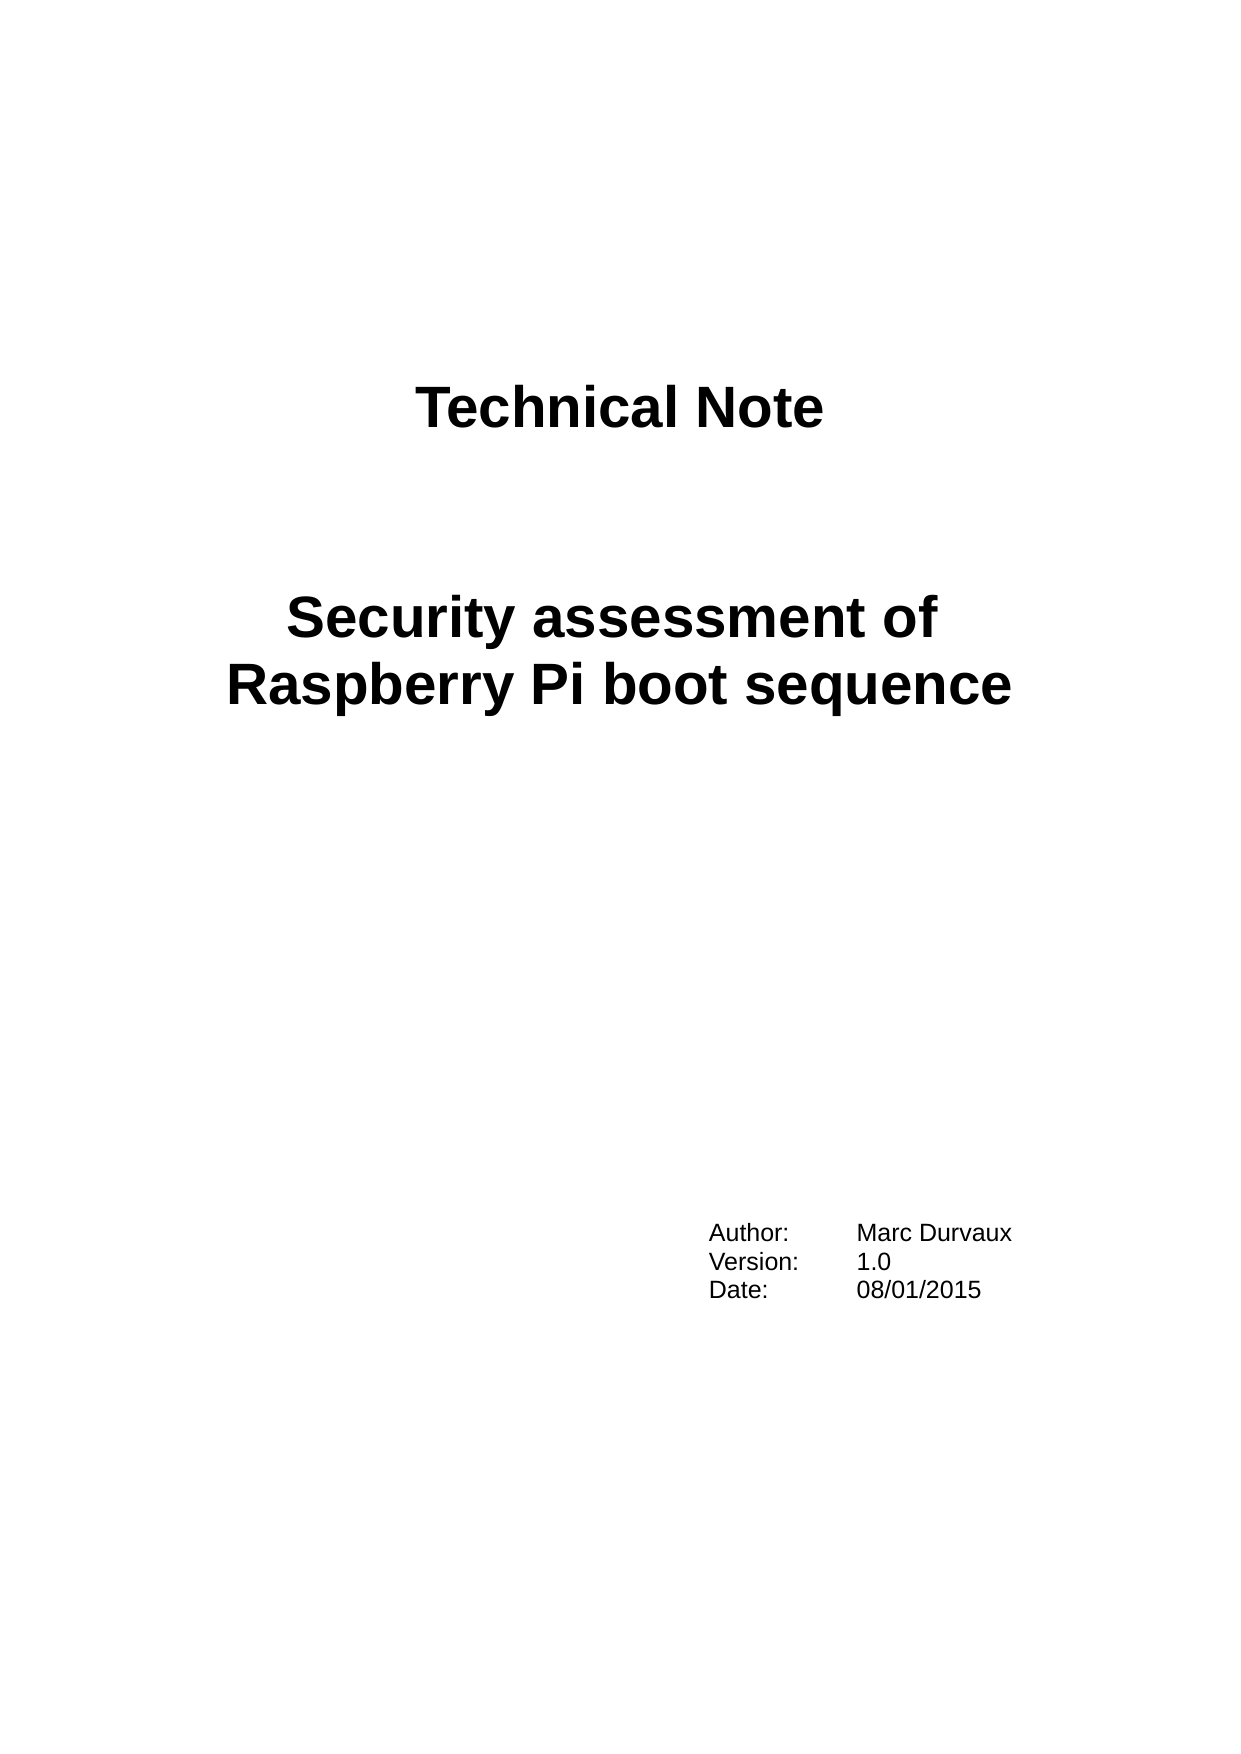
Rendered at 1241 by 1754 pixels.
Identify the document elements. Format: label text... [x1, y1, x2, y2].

title Technical Note [118, 373, 1122, 440]
text Date: 08/01/2015 [709, 1275, 1122, 1304]
text Version: 1.0 [709, 1246, 1122, 1275]
title Security assessment of Raspberry Pi boot sequence [118, 582, 1122, 716]
text Author: Marc Durvaux [709, 1218, 1122, 1246]
